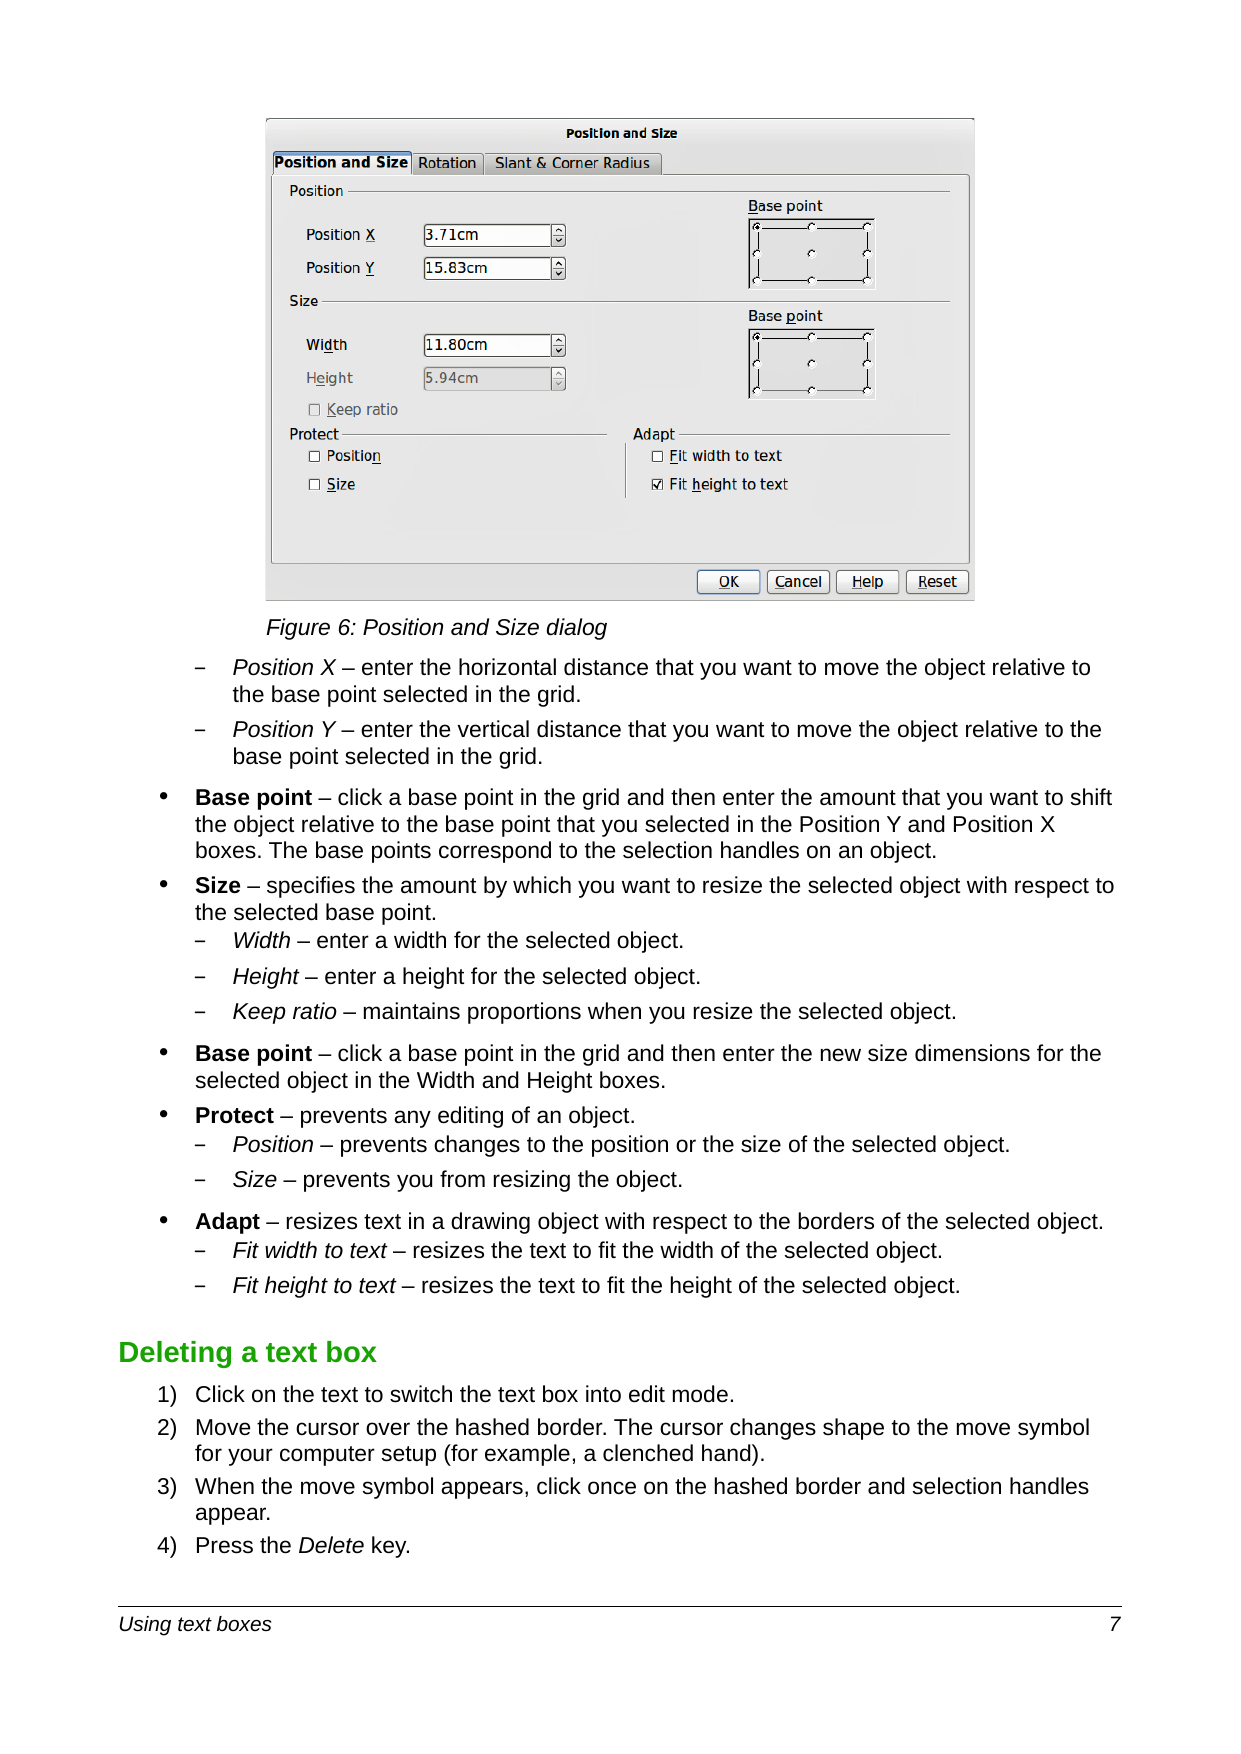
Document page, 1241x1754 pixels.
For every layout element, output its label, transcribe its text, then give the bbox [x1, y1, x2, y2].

list Position Y – enter the vertical distance that you want to move the object relative to the base point selected in the grid. [193, 714, 1122, 769]
list Size – prevents you from resizing the object. [193, 1164, 1122, 1193]
list Adapt – resizes text in a drawing object with respect to the borders of the selected object. [156, 1206, 1122, 1235]
text Figure 6: Position and Size dialog [266, 613, 974, 640]
list Fit width to text – resizes the text to fit the width of the selected object. [193, 1235, 1122, 1264]
list Width – enter a width for the selected object. [193, 926, 1122, 955]
list Base point – click a base point in the grid and then enter the new size dimensions for the selected object in the Width and Height boxes. [156, 1038, 1122, 1093]
list Size – specifies the amount by which you want to resize the selected object with respect to the selected base point. [156, 870, 1122, 926]
list Position X – enter the horizontal distance that you want to move the object relative to the base point selected in the grid. [193, 652, 1122, 708]
list Protect – prevents any editing of an object. [156, 1100, 1122, 1129]
list Position – prevents changes to the position or the size of the selected object. [193, 1129, 1122, 1158]
list Height – enter a height for the selected object. [193, 961, 1122, 990]
list Click on the text to switch the text box into edit mode. [177, 1381, 1122, 1407]
list Move the cursor over the hashed border. The cursor changes shape to the move symbol for your computer setup (for example, a clenched hand). [177, 1414, 1122, 1466]
picture [265, 118, 975, 601]
list Press the Delete key. [177, 1532, 1122, 1558]
list Keep ratio – maintains proportions when you resize the selected object. [193, 996, 1122, 1026]
list Base point – click a base point in the grid and then enter the amount that you want to shift the object relative to the base point that you selected in the Position Y and Position X boxes. The base points correspond to the selection handles on an object. [156, 782, 1122, 864]
subtitle Deleting a text box [118, 1335, 1122, 1369]
list When the move symbol appears, click once on the hashed border and selection handles appear. [177, 1473, 1122, 1525]
list Fit height to text – resizes the text to fit the height of the selected object. [193, 1271, 1122, 1300]
